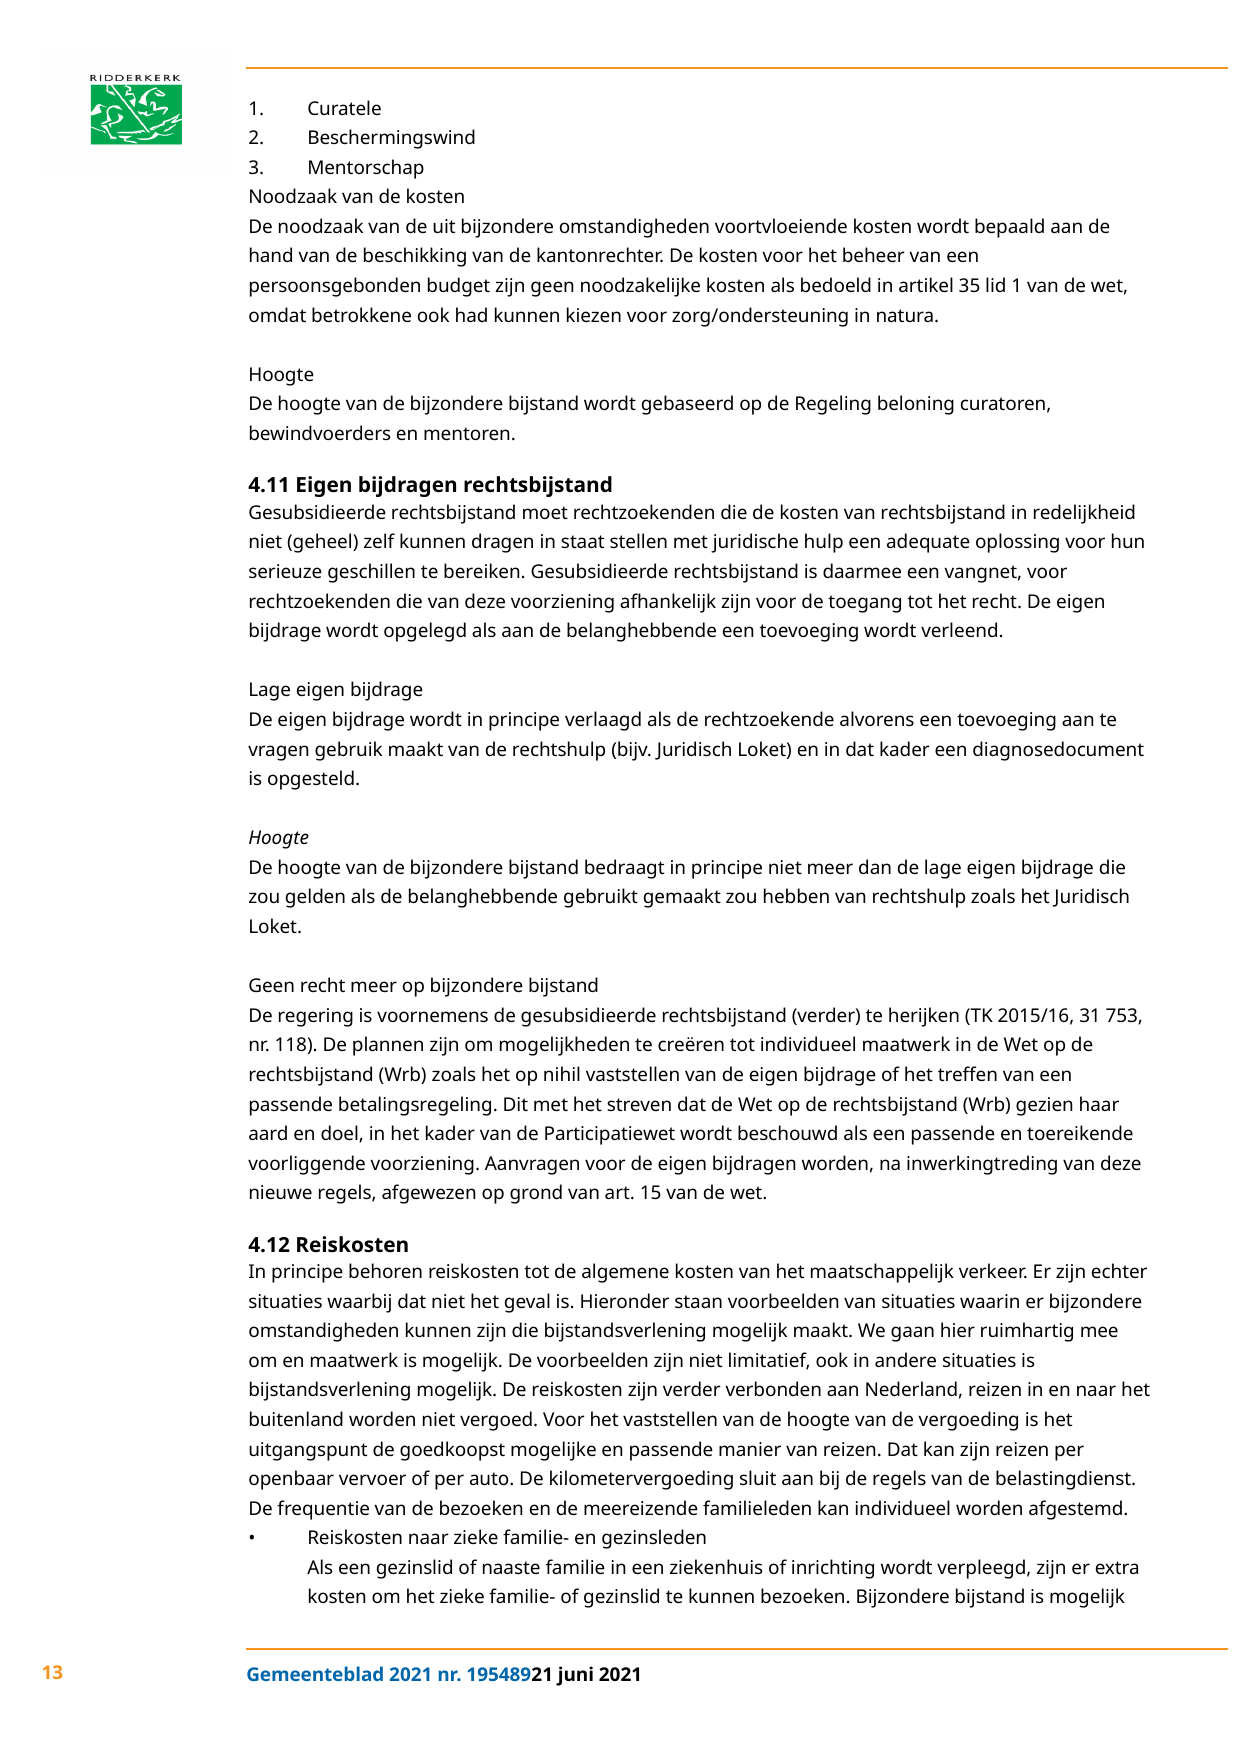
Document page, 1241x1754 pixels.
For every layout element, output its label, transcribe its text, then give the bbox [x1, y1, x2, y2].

text Hoogte [248, 361, 1152, 387]
list Curatele [248, 95, 1152, 121]
list Beschermingswind [248, 124, 1152, 150]
text De noodzaak van de uit bijzondere omstandigheden voortvloeiende kosten wordt bepaald aan de hand van de beschikking van de kantonrechter. De kosten voor het beheer van een persoonsgebonden budget zijn geen noodzakelijke kosten als bedoeld in artikel 35 lid 1 van de wet, omdat betrokkene ook had kunnen kiezen voor zorg/ondersteuning in natura. [248, 213, 1152, 328]
list Mentorschap [248, 154, 1152, 180]
text 4.12 Reiskosten [248, 1230, 1152, 1258]
list Reiskosten naar zieke familie- en gezinsleden [248, 1524, 1152, 1550]
text Gesubsidieerde rechtsbijstand moet rechtzoekenden die de kosten van rechtsbijstand in redelijkheid niet (geheel) zelf kunnen dragen in staat stellen met juridische hulp een adequate oplossing voor hun serieuze geschillen te bereiken. Gesubsidieerde rechtsbijstand is daarmee een vangnet, voor rechtzoekenden die van deze voorziening afhankelijk zijn voor de toegang tot het recht. De eigen bijdrage wordt opgelegd als aan de belanghebbende een toevoeging wordt verleend. [248, 499, 1152, 643]
text Hoogte [248, 824, 1152, 850]
list Als een gezinslid of naaste familie in een ziekenhuis of inrichting wordt verpleegd, zijn er extra kosten om het zieke familie- of gezinslid te kunnen bezoeken. Bijzondere bijstand is mogelijk [248, 1554, 1152, 1609]
text In principe behoren reiskosten tot de algemene kosten van het maatschappelijk verkeer. Er zijn echter situaties waarbij dat niet het geval is. Hieronder staan voorbeelden van situaties waarin er bijzondere omstandigheden kunnen zijn die bijstandsverlening mogelijk maakt. We gaan hier ruimhartig mee om en maatwerk is mogelijk. De voorbeelden zijn niet limitatief, ook in andere situaties is bijstandsverlening mogelijk. De reiskosten zijn verder verbonden aan Nederland, reizen in en naar het buitenland worden niet vergoed. Voor het vaststellen van de hoogte van de vergoeding is het uitgangspunt de goedkoopst mogelijke en passende manier van reizen. Dat kan zijn reizen per openbaar vervoer of per auto. De kilometervergoeding sluit aan bij de regels van de belastingdienst. De frequentie van de bezoeken en de meereizende familieleden kan individueel worden afgestemd. [248, 1258, 1152, 1521]
text De hoogte van de bijzondere bijstand bedraagt in principe niet meer dan de lage eigen bijdrage die zou gelden als de belanghebbende gebruikt gemaakt zou hebben van rechtshulp zoals het Juridisch Loket. [248, 854, 1152, 939]
picture [41, 47, 231, 172]
text Noodzaak van de kosten [248, 183, 1152, 209]
text 4.11 Eigen bijdragen rechtsbijstand [248, 471, 1152, 499]
text De hoogte van de bijzondere bijstand wordt gebaseerd op de Regeling beloning curatoren, bewindvoerders en mentoren. [248, 391, 1152, 446]
text De regering is voornemens de gesubsidieerde rechtsbijstand (verder) te herijken (TK 2015/16, 31 753, nr. 118). De plannen zijn om mogelijkheden te creëren tot individueel maatwerk in de Wet op de rechtsbijstand (Wrb) zoals het op nihil vaststellen van de eigen bijdrage of het treffen van een passende betalingsregeling. Dit met het streven dat de Wet op de rechtsbijstand (Wrb) gezien haar aard en doel, in het kader van de Participatiewet wordt beschouwd als een passende en toereikende voorliggende voorziening. Aanvragen voor de eigen bijdragen worden, na inwerkingtreding van deze nieuwe regels, afgewezen op grond van art. 15 van de wet. [248, 1002, 1152, 1205]
text Geen recht meer op bijzondere bijstand [248, 972, 1152, 998]
text De eigen bijdrage wordt in principe verlaagd als de rechtzoekende alvorens een toevoeging aan te vragen gebruik maakt van de rechtshulp (bijv. Juridisch Loket) en in dat kader een diagnosedocument is opgesteld. [248, 706, 1152, 791]
text Lage eigen bijdrage [248, 677, 1152, 702]
